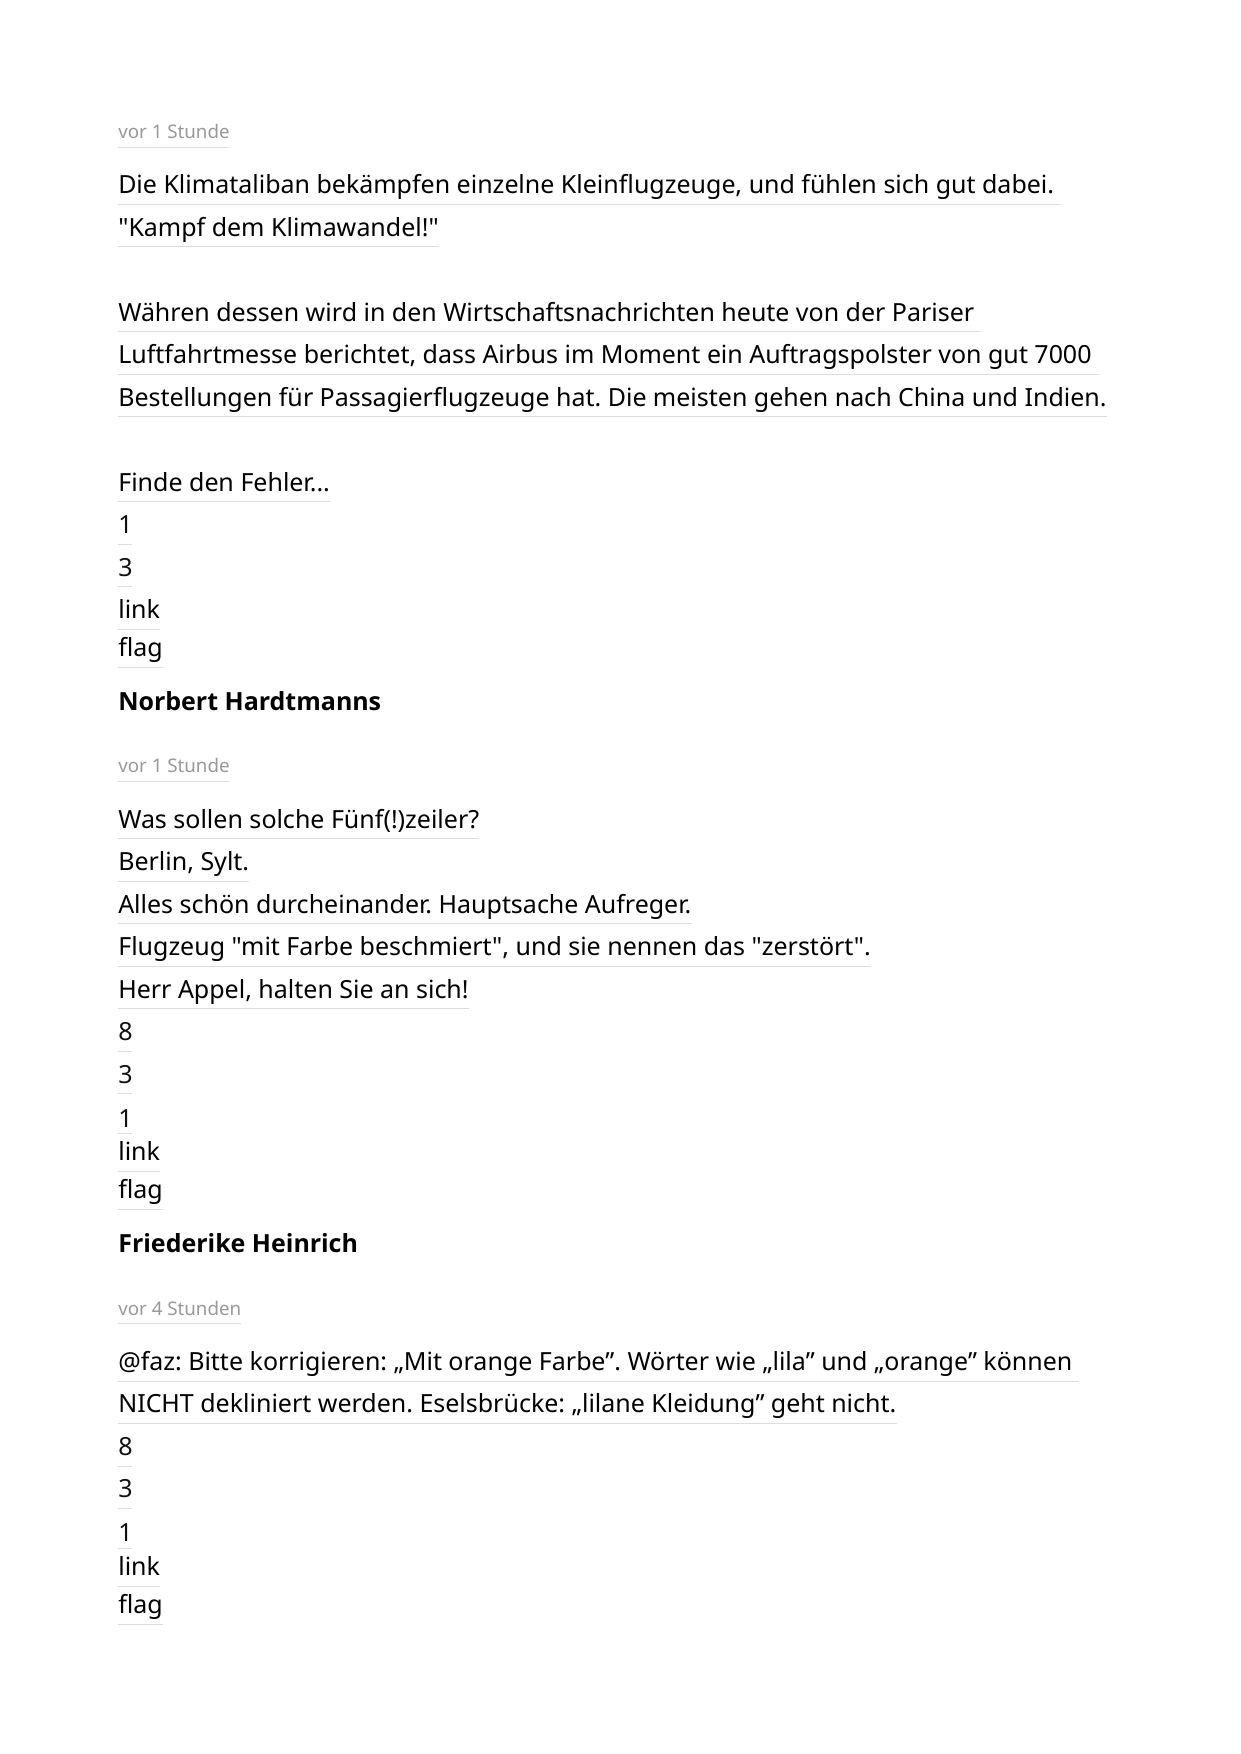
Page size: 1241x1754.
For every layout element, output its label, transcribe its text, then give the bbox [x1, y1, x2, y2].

text flag [118, 630, 1122, 668]
text Die Klimataliban bekämpfen einzelne Kleinflugzeuge, und fühlen sich gut dabei. "Kampf dem Klimawandel!" Währen dessen wird in den Wirtschaftsnachrichten heute von der Pariser Luftfahrtmesse berichtet, dass Airbus im Moment ein Auftragspolster von gut 7000 Bestellungen für Passagierflugzeuge hat. Die meisten gehen nach China und Indien. Finde den Fehler... [118, 167, 1122, 502]
text 1 [118, 507, 1122, 545]
text link [118, 1134, 1122, 1172]
text flag [118, 1172, 1122, 1210]
text 1 [118, 1514, 1122, 1549]
text vor 4 Stunden [118, 1295, 1117, 1324]
text Norbert Hardtmanns [118, 683, 1122, 717]
text 3 [118, 1471, 1122, 1509]
text 3 [118, 1056, 1122, 1094]
text link [118, 1549, 1122, 1587]
text @faz: Bitte korrigieren: „Mit orange Farbe”. Wörter wie „lila” und „orange” können NICHT dekliniert werden. Eselsbrücke: „lilane Kleidung” geht nicht. [118, 1344, 1122, 1424]
text flag [118, 1587, 1122, 1625]
text link [118, 592, 1122, 630]
text 8 [118, 1014, 1122, 1052]
text 1 [118, 1099, 1122, 1134]
text vor 1 Stunde [118, 118, 1117, 148]
text vor 1 Stunde [118, 753, 1117, 782]
text Friederike Heinrich [118, 1226, 1122, 1260]
text Was sollen solche Fünf(!)zeiler? Berlin, Sylt. Alles schön durcheinander. Hauptsache Aufreger. Flugzeug "mit Farbe beschmiert", und sie nennen das "zerstört". Herr Appel, halten Sie an sich! [118, 801, 1122, 1009]
text 8 [118, 1429, 1122, 1467]
text 3 [118, 549, 1122, 587]
